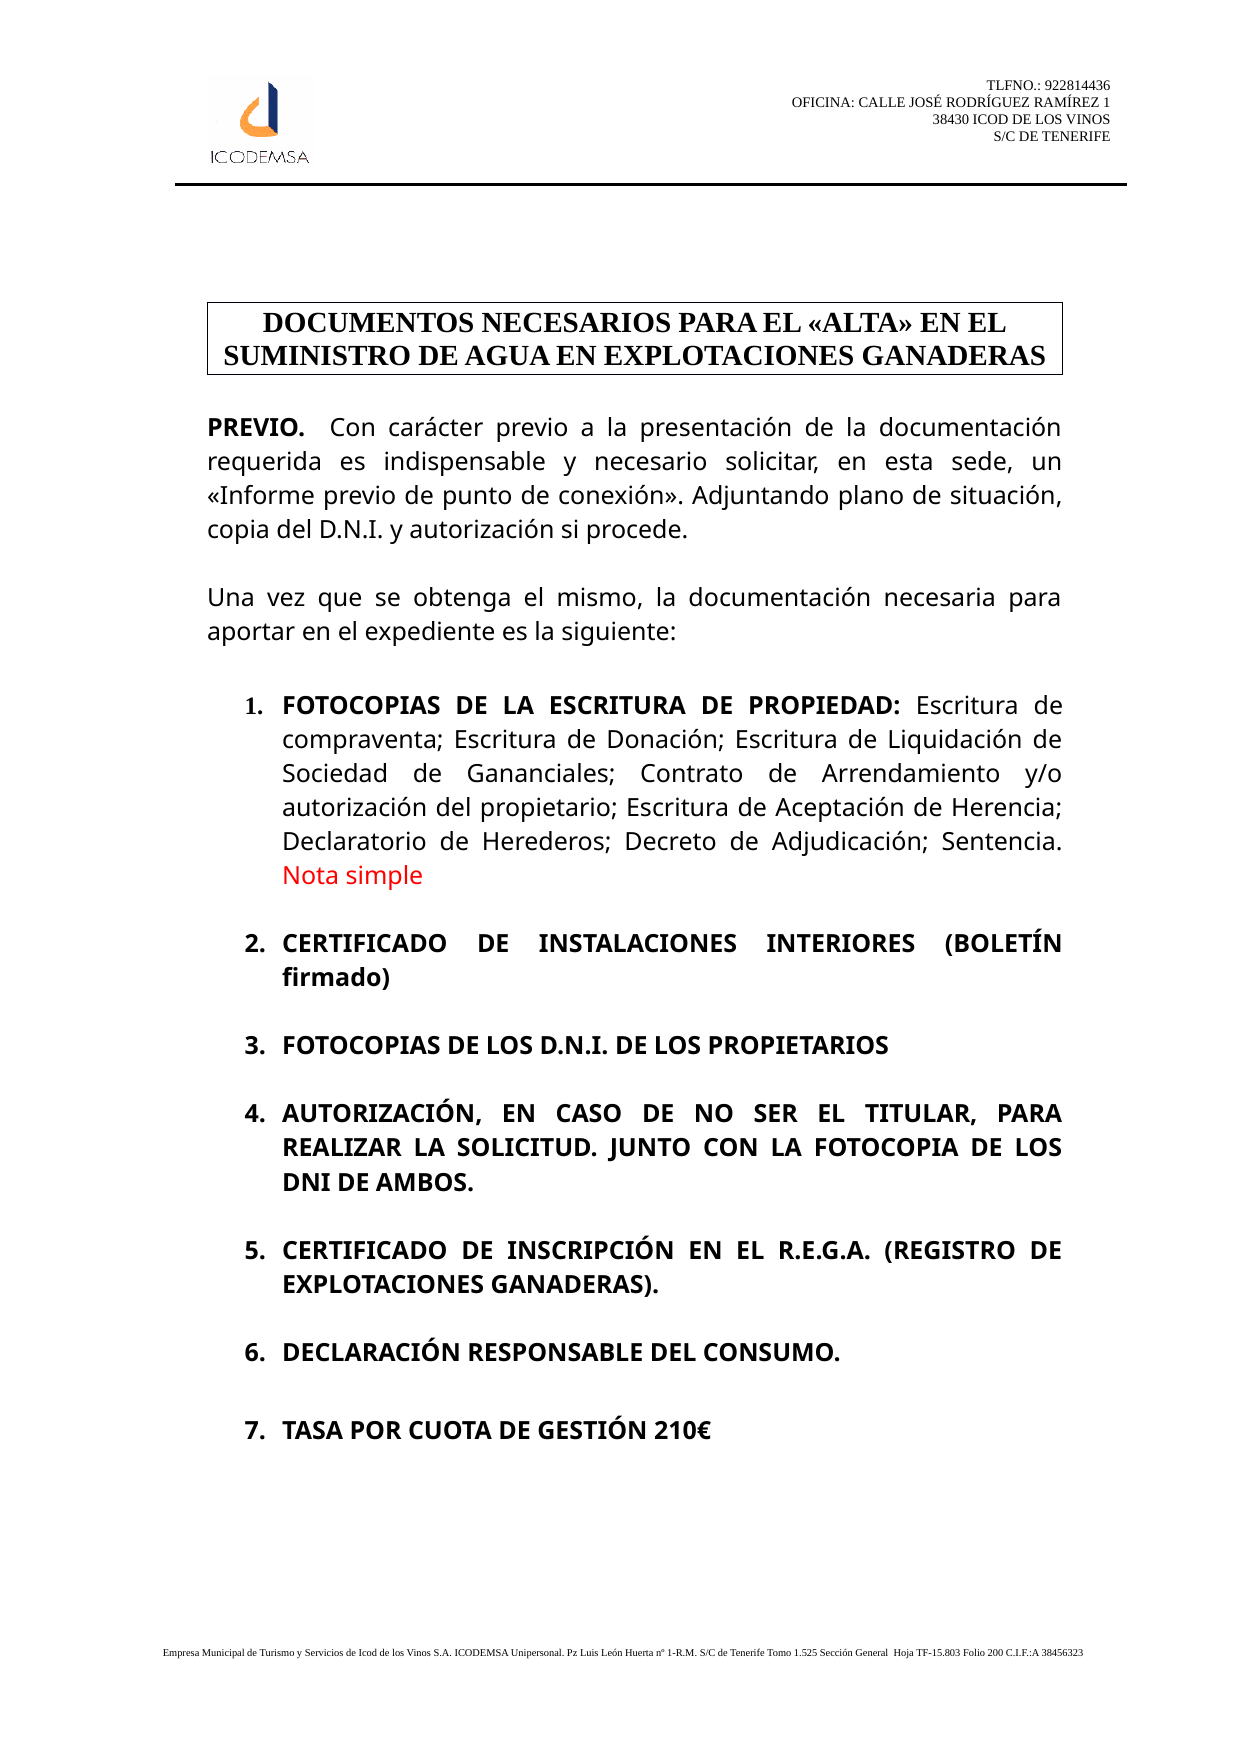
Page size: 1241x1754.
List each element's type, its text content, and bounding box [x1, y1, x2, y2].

text Empresa Municipal de Turismo y Servicios de Icod de los Vinos S.A. ICODEMSA Unipersonal. Pz Luis León Huerta nº 1-R.M. S/C de Tenerife Tomo 1.525 Sección General Hoja TF-15.803 Folio 200 C.I.F.:A 38456323 [0, 1647, 1240, 1659]
list TASA POR CUOTA DE GESTIÓN 210€ [244, 1413, 1063, 1447]
list Una vez que se obtenga el mismo, la documentación necesaria para aportar en el expediente es la siguiente: [207, 579, 1063, 648]
list CERTIFICADO DE INSTALACIONES INTERIORES (BOLETÍN firmado) [244, 926, 1063, 994]
list FOTOCOPIAS DE LA ESCRITURA DE PROPIEDAD: Escritura de compraventa; Escritura de Donación; Escritura de Liquidación de Sociedad de Gananciales; Contrato de Arrendamiento y/o autorización del propietario; Escritura de Aceptación de Herencia; Declaratorio de Herederos; Decreto de Adjudicación; Sentencia. Nota simple [244, 687, 1063, 892]
list PREVIO. Con carácter previo a la presentación de la documentación requerida es indispensable y necesario solicitar, en esta sede, un «Informe previo de punto de conexión». Adjuntando plano de situación, copia del D.N.I. y autorización si procede. [207, 409, 1063, 545]
picture [206, 75, 315, 169]
text DOCUMENTOS NECESARIOS PARA EL «ALTA» EN EL SUMINISTRO DE AGUA EN EXPLOTACIONES GANADERAS [208, 303, 1062, 374]
list CERTIFICADO DE INSCRIPCIÓN EN EL R.E.G.A. (REGISTRO DE EXPLOTACIONES GANADERAS). [244, 1232, 1063, 1300]
list DECLARACIÓN RESPONSABLE DEL CONSUMO. [244, 1334, 1063, 1368]
list FOTOCOPIAS DE LOS D.N.I. DE LOS PROPIETARIOS [244, 1028, 1063, 1062]
list AUTORIZACIÓN, EN CASO DE NO SER EL TITULAR, PARA REALIZAR LA SOLICITUD. JUNTO CON LA FOTOCOPIA DE LOS DNI DE AMBOS. [244, 1096, 1063, 1198]
